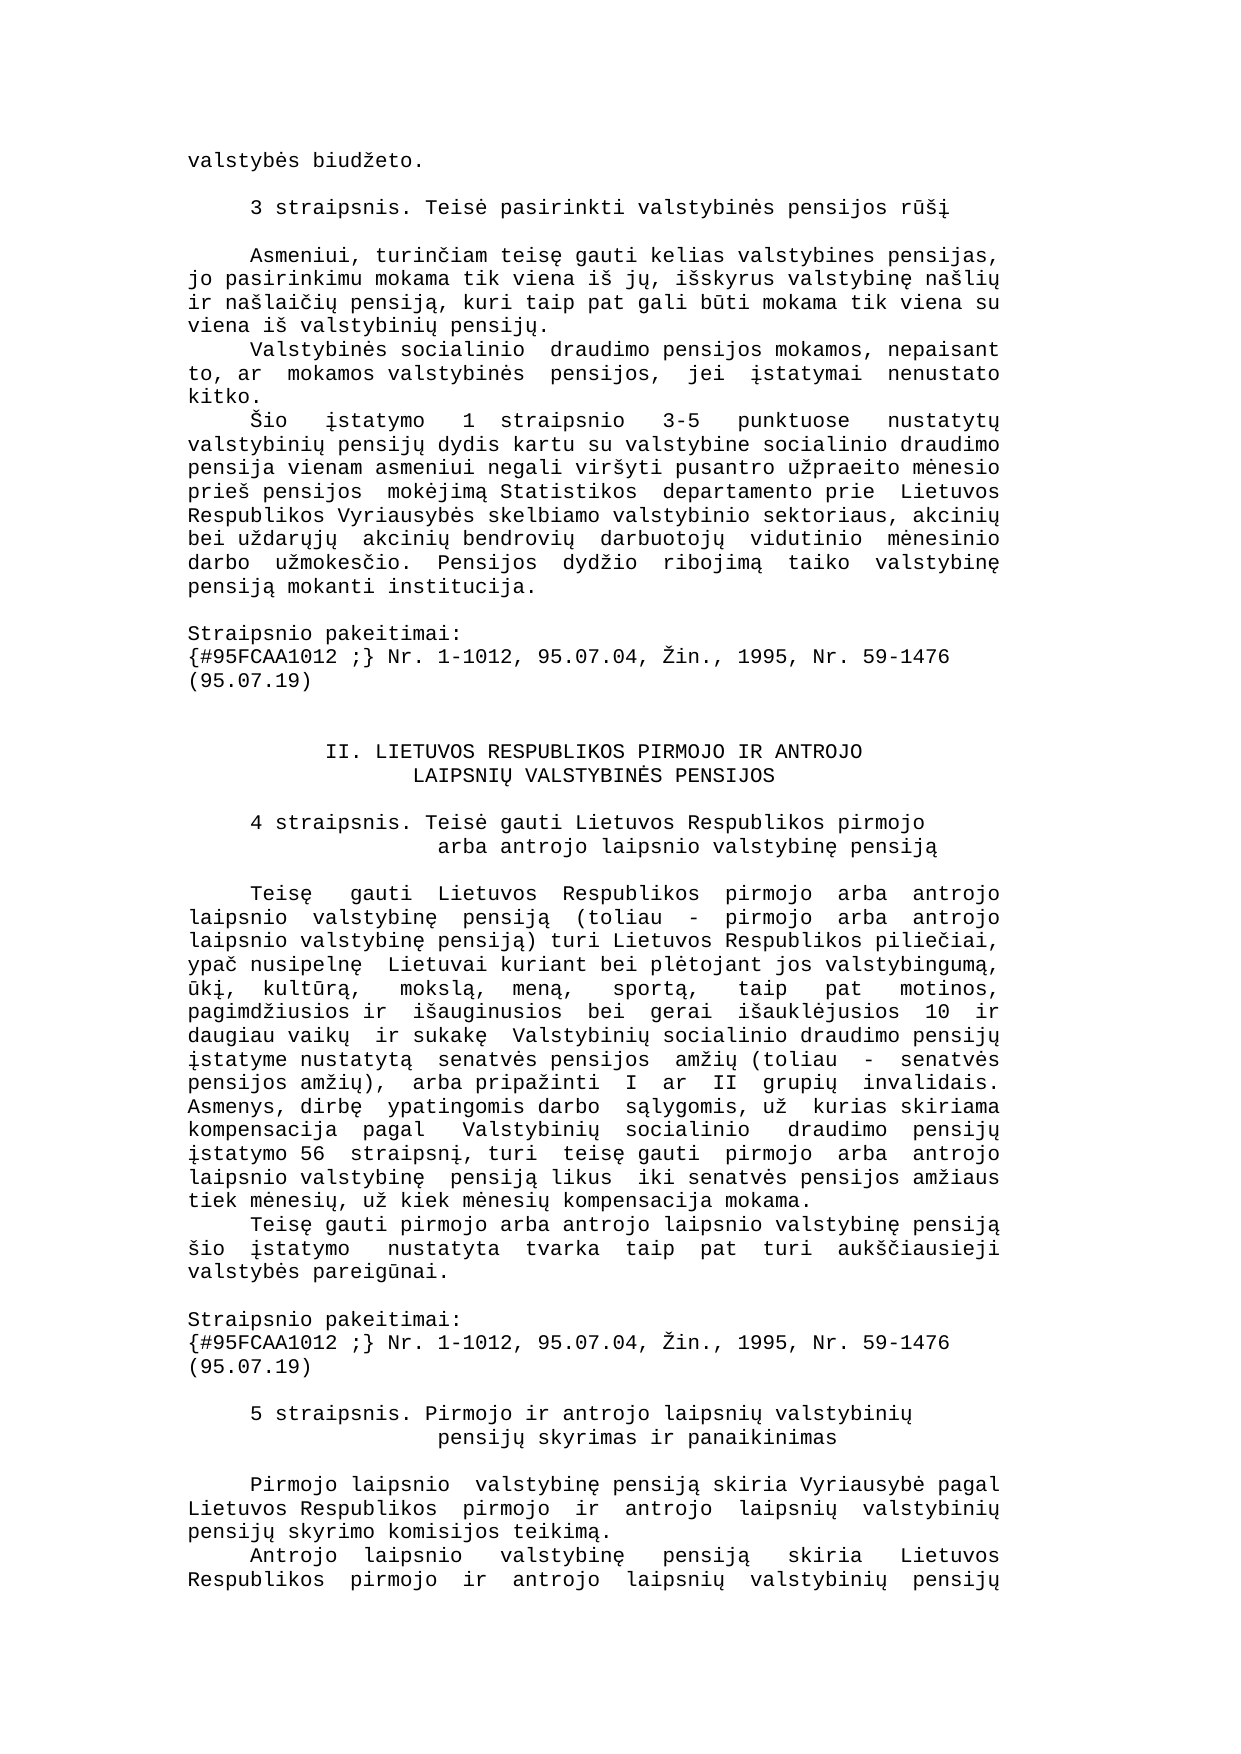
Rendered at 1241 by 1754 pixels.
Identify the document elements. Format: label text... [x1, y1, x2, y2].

text {#95FCAA1012 ;} Nr. 1-1012, 95.07.04, Žin., 1995, Nr. 59-1476 (95.07.19) [187, 1332, 1053, 1379]
text LAIPSNIŲ VALSTYBINĖS PENSIJOS [187, 765, 1053, 788]
text prieš pensijos mokėjimą Statistikos departamento prie Lietuvos [187, 481, 1053, 505]
text Respublikos pirmojo ir antrojo laipsnių valstybinių pensijų [187, 1569, 1053, 1592]
text valstybės biudžeto. [187, 150, 1053, 174]
text II. LIETUVOS RESPUBLIKOS PIRMOJO IR ANTROJO [187, 741, 1053, 765]
text Pirmojo laipsnio valstybinę pensiją skiria Vyriausybė pagal [187, 1474, 1053, 1498]
text ūkį, kultūrą, mokslą, meną, sportą, taip pat motinos, [187, 978, 1053, 1001]
text Teisę gauti pirmojo arba antrojo laipsnio valstybinę pensiją [187, 1214, 1053, 1238]
text viena iš valstybinių pensijų. [187, 316, 1053, 339]
text 3 straipsnis. Teisė pasirinkti valstybinės pensijos rūšį [187, 197, 1053, 221]
text kitko. [187, 386, 1053, 410]
text laipsnio valstybinę pensiją) turi Lietuvos Respublikos piliečiai, [187, 930, 1053, 954]
text laipsnio valstybinę pensiją (toliau - pirmojo arba antrojo [187, 907, 1053, 930]
text ir našlaičių pensiją, kuri taip pat gali būti mokama tik viena su [187, 292, 1053, 316]
text 4 straipsnis. Teisė gauti Lietuvos Respublikos pirmojo [187, 812, 1053, 836]
text laipsnio valstybinę pensiją likus iki senatvės pensijos amžiaus [187, 1167, 1053, 1190]
text daugiau vaikų ir sukakę Valstybinių socialinio draudimo pensijų [187, 1025, 1053, 1048]
text pensijos amžių), arba pripažinti I ar II grupių invalidais. [187, 1072, 1053, 1096]
text pensijų skyrimas ir panaikinimas [187, 1427, 1053, 1451]
text {#95FCAA1012 ;} Nr. 1-1012, 95.07.04, Žin., 1995, Nr. 59-1476 (95.07.19) [187, 647, 1053, 694]
text tiek mėnesių, už kiek mėnesių kompensacija mokama. [187, 1190, 1053, 1214]
text valstybinių pensijų dydis kartu su valstybine socialinio draudimo [187, 434, 1053, 457]
text valstybės pareigūnai. [187, 1261, 1053, 1285]
text Respublikos Vyriausybės skelbiamo valstybinio sektoriaus, akcinių [187, 505, 1053, 528]
text bei uždarųjų akcinių bendrovių darbuotojų vidutinio mėnesinio [187, 528, 1053, 552]
text Straipsnio pakeitimai: [187, 623, 1053, 647]
text Lietuvos Respublikos pirmojo ir antrojo laipsnių valstybinių [187, 1498, 1053, 1521]
text darbo užmokesčio. Pensijos dydžio ribojimą taiko valstybinę [187, 552, 1053, 576]
text Valstybinės socialinio draudimo pensijos mokamos, nepaisant [187, 339, 1053, 363]
text Asmenys, dirbę ypatingomis darbo sąlygomis, už kurias skiriama [187, 1096, 1053, 1119]
text Antrojo laipsnio valstybinę pensiją skiria Lietuvos [187, 1545, 1053, 1569]
text pensiją mokanti institucija. [187, 576, 1053, 599]
text Šio įstatymo 1 straipsnio 3-5 punktuose nustatytų [187, 410, 1053, 434]
text įstatymo 56 straipsnį, turi teisę gauti pirmojo arba antrojo [187, 1143, 1053, 1167]
text jo pasirinkimu mokama tik viena iš jų, išskyrus valstybinę našlių [187, 268, 1053, 292]
text to, ar mokamos valstybinės pensijos, jei įstatymai nenustato [187, 363, 1053, 386]
text Asmeniui, turinčiam teisę gauti kelias valstybines pensijas, [187, 244, 1053, 268]
text ypač nusipelnę Lietuvai kuriant bei plėtojant jos valstybingumą, [187, 954, 1053, 978]
text 5 straipsnis. Pirmojo ir antrojo laipsnių valstybinių [187, 1403, 1053, 1427]
text kompensacija pagal Valstybinių socialinio draudimo pensijų [187, 1119, 1053, 1143]
text pensija vienam asmeniui negali viršyti pusantro užpraeito mėnesio [187, 457, 1053, 481]
text arba antrojo laipsnio valstybinę pensiją [187, 836, 1053, 859]
text Teisę gauti Lietuvos Respublikos pirmojo arba antrojo [187, 883, 1053, 907]
text šio įstatymo nustatyta tvarka taip pat turi aukščiausieji [187, 1238, 1053, 1261]
text Straipsnio pakeitimai: [187, 1309, 1053, 1332]
text pensijų skyrimo komisijos teikimą. [187, 1521, 1053, 1545]
text pagimdžiusios ir išauginusios bei gerai išauklėjusios 10 ir [187, 1001, 1053, 1025]
text įstatyme nustatytą senatvės pensijos amžių (toliau - senatvės [187, 1048, 1053, 1072]
